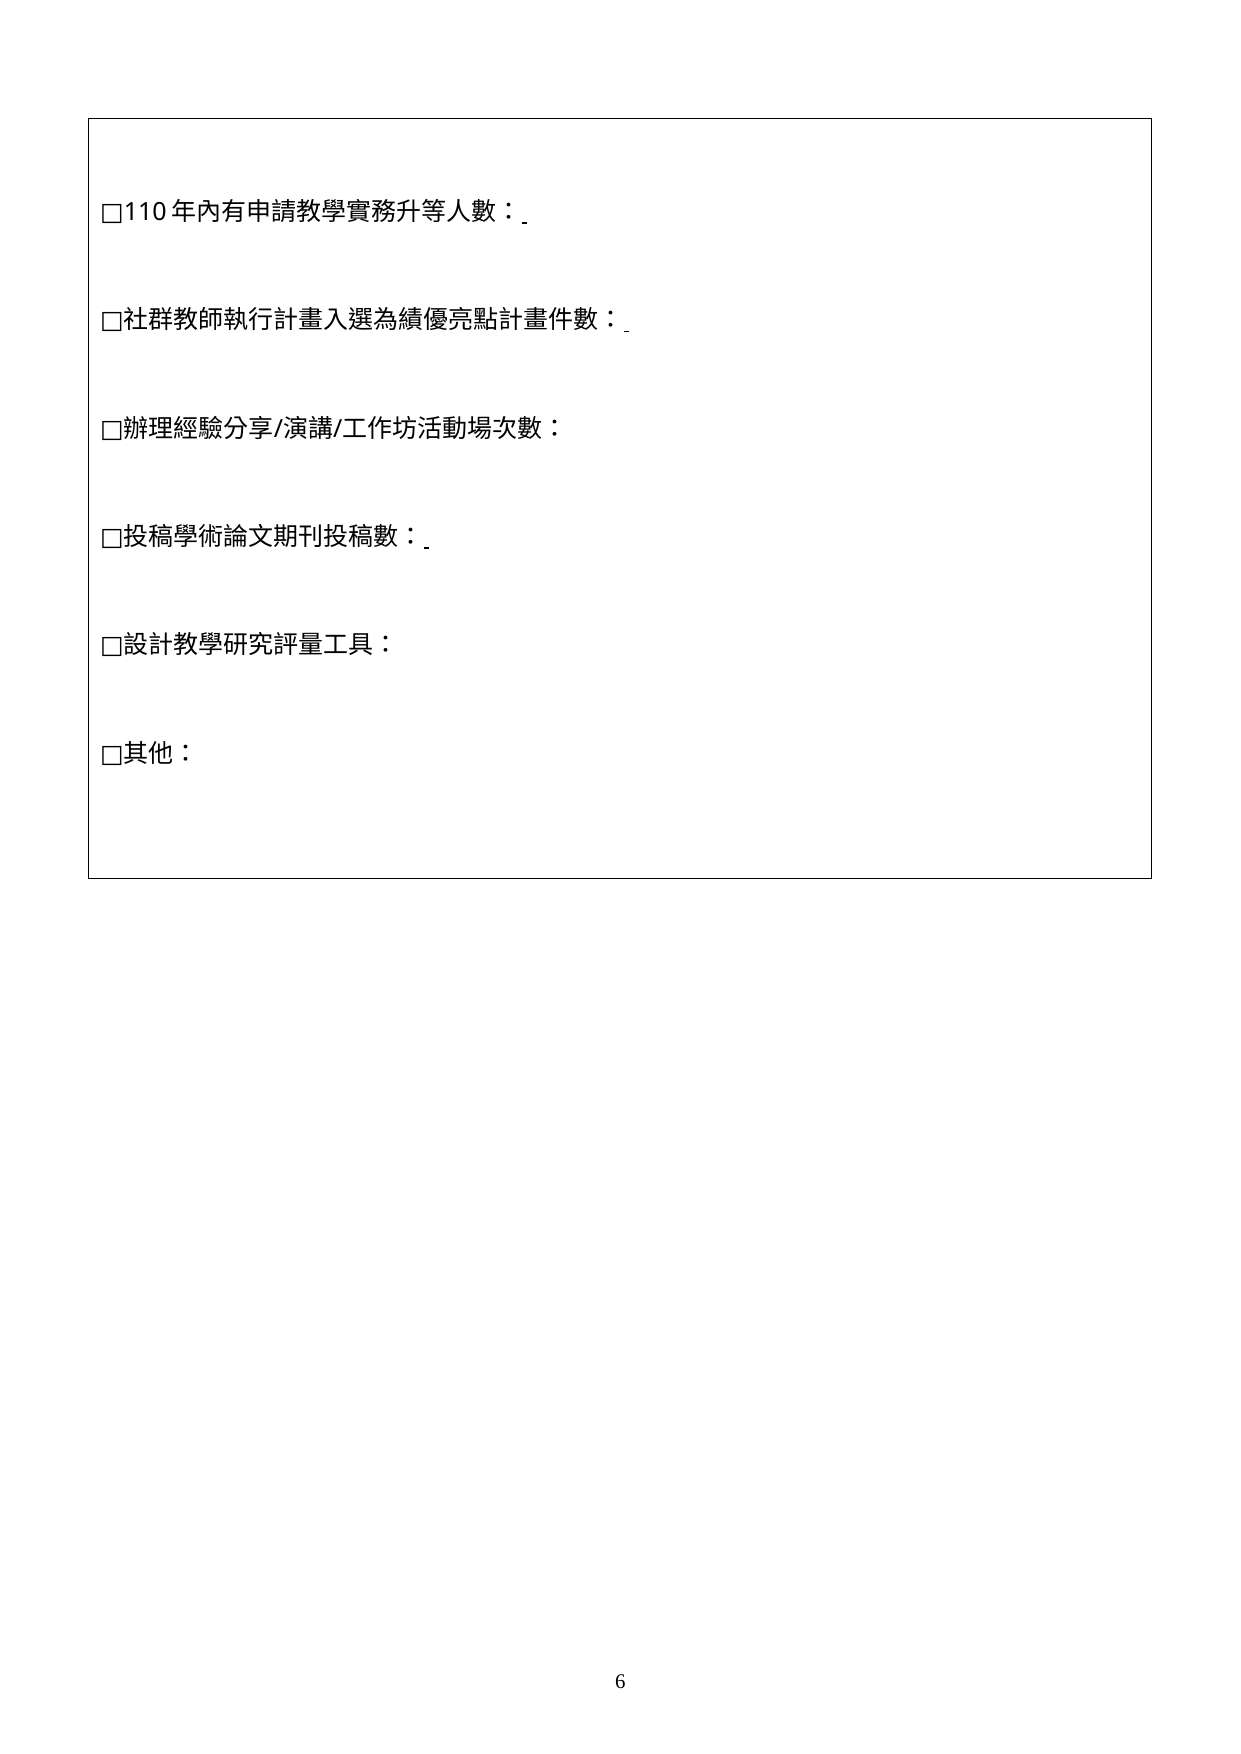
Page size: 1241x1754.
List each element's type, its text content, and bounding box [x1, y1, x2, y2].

table_cell □110年內有申請教學實務升等人數： □社群教師執行計畫入選為績優亮點計畫件數： □辦理經驗分享/演講/工作坊活動場次數： □投稿學術論文期刊投稿數： □設計教學研究評量工具： □其他： [89, 119, 1151, 878]
